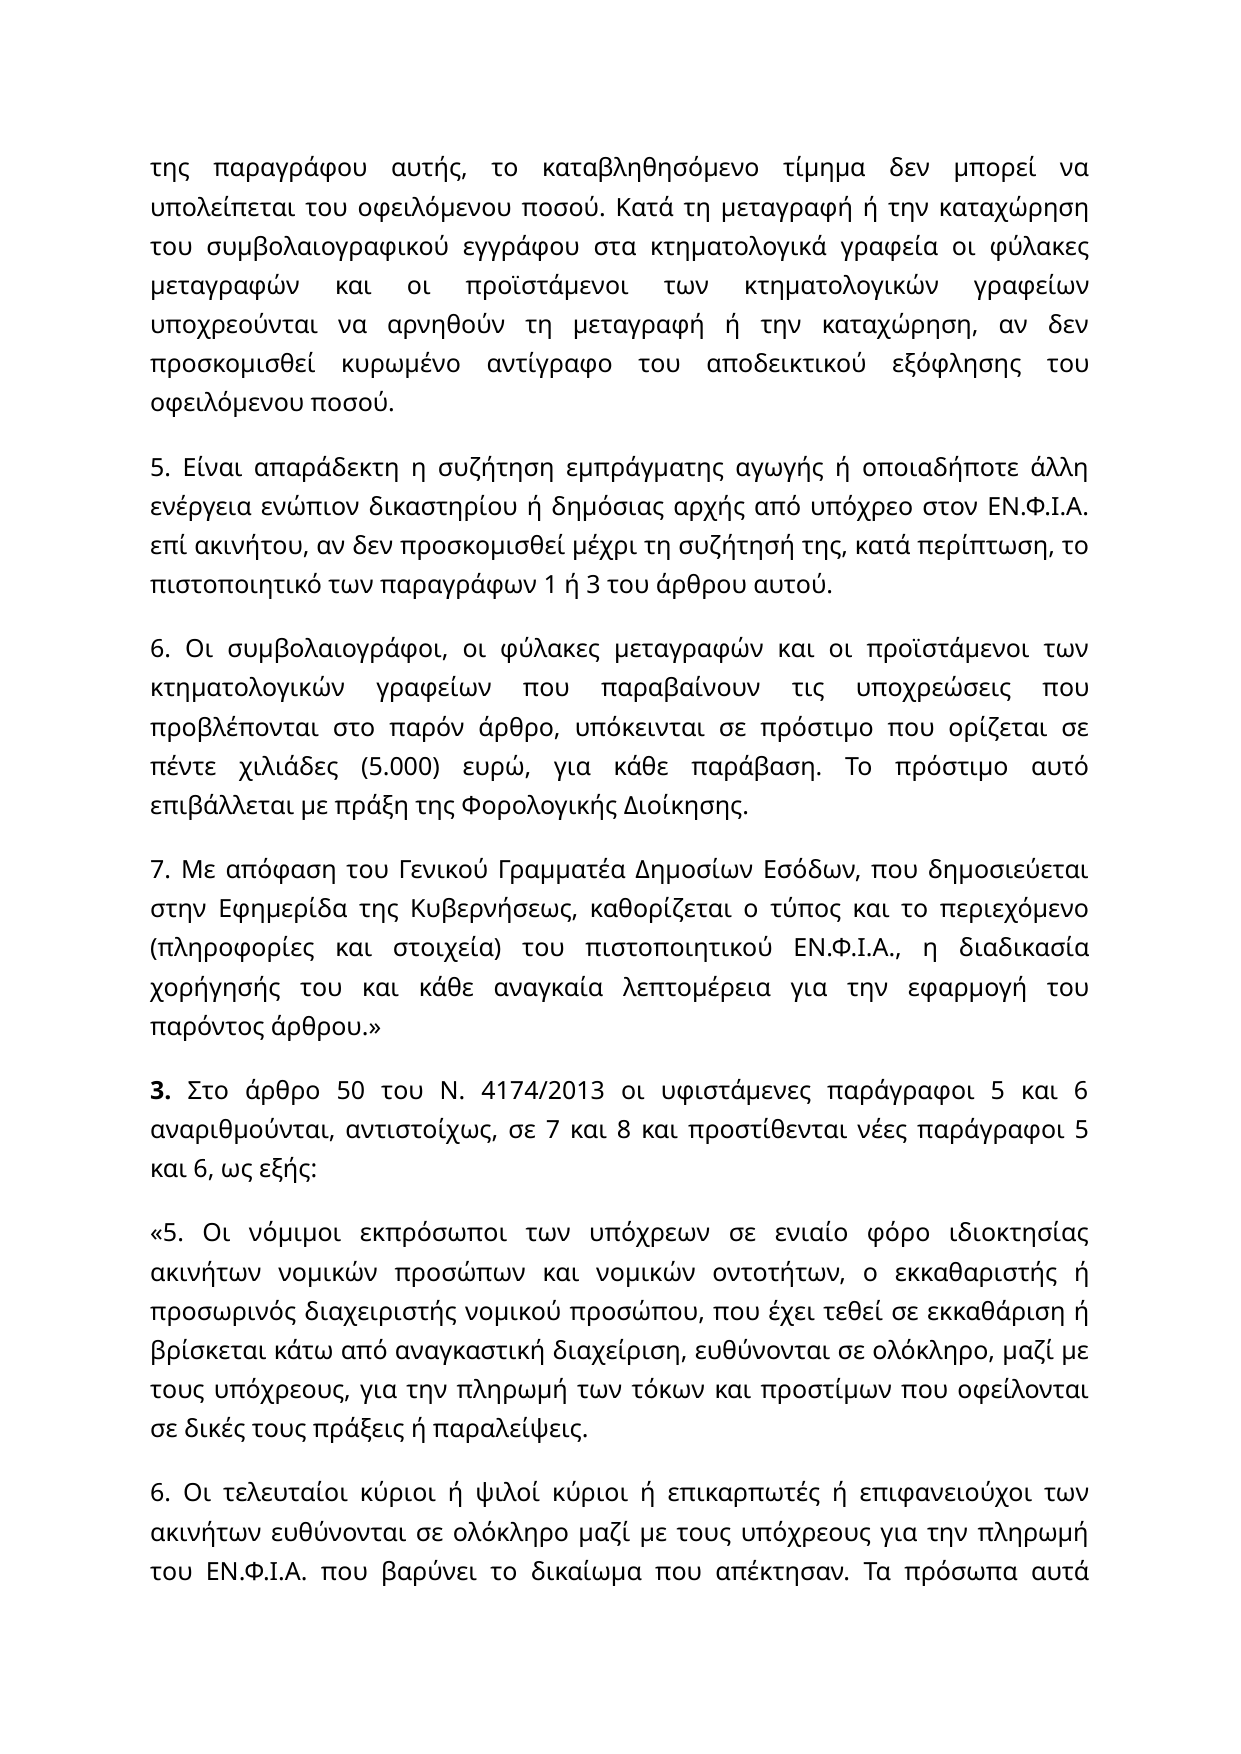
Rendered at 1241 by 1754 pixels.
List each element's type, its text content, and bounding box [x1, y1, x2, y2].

text 6. Οι συμβολαιογράφοι, οι φύλακες μεταγραφών και οι προϊστάμενοι των κτηματολογικών γραφείων που παραβαίνουν τις υποχρεώσεις που προβλέπονται στο παρόν άρθρο, υπόκεινται σε πρόστιμο που ορίζεται σε πέντε χιλιάδες (5.000) ευρώ, για κάθε παράβαση. Το πρόστιμο αυτό επιβάλλεται με πράξη της Φορολογικής Διοίκησης. [150, 631, 1090, 822]
text 6. Οι τελευταίοι κύριοι ή ψιλοί κύριοι ή επικαρπωτές ή επιφανειούχοι των ακινήτων ευθύνονται σε ολόκληρο μαζί με τους υπόχρεους για την πληρωμή του ΕΝ.Φ.Ι.Α. που βαρύνει το δικαίωμα που απέκτησαν. Τα πρόσωπα αυτά [150, 1475, 1090, 1587]
text 7. Με απόφαση του Γενικού Γραμματέα Δημοσίων Εσόδων, που δημοσιεύεται στην Εφημερίδα της Κυβερνήσεως, καθορίζεται ο τύπος και το περιεχόμενο (πληροφορίες και στοιχεία) του πιστοποιητικού ΕΝ.Φ.Ι.Α., η διαδικασία χορήγησής του και κάθε αναγκαία λεπτομέρεια για την εφαρμογή του παρόντος άρθρου.» [150, 852, 1090, 1042]
text 3. Στο άρθρο 50 του Ν. 4174/2013 οι υφιστάμενες παράγραφοι 5 και 6 αναριθμούνται, αντιστοίχως, σε 7 και 8 και προστίθενται νέες παράγραφοι 5 και 6, ως εξής: [150, 1072, 1090, 1185]
text «5. Οι νόμιμοι εκπρόσωποι των υπόχρεων σε ενιαίο φόρο ιδιοκτησίας ακινήτων νομικών προσώπων και νομικών οντοτήτων, ο εκκαθαριστής ή προσωρινός διαχειριστής νομικού προσώπου, που έχει τεθεί σε εκκαθάριση ή βρίσκεται κάτω από αναγκαστική διαχείριση, ευθύνονται σε ολόκληρο, μαζί με τους υπόχρεους, για την πληρωμή των τόκων και προστίμων που οφείλονται σε δικές τους πράξεις ή παραλείψεις. [150, 1215, 1090, 1445]
text 5. Είναι απαράδεκτη η συζήτηση εμπράγματης αγωγής ή οποιαδήποτε άλλη ενέργεια ενώπιον δικαστηρίου ή δημόσιας αρχής από υπόχρεο στον ΕΝ.Φ.Ι.Α. επί ακινήτου, αν δεν προσκομισθεί μέχρι τη συζήτησή της, κατά περίπτωση, το πιστοποιητικό των παραγράφων 1 ή 3 του άρθρου αυτού. [150, 449, 1090, 601]
text της παραγράφου αυτής, το καταβληθησόμενο τίμημα δεν μπορεί να υπολείπεται του οφειλόμενου ποσού. Κατά τη μεταγραφή ή την καταχώρηση του συμβολαιογραφικού εγγράφου στα κτηματολογικά γραφεία οι φύλακες μεταγραφών και οι προϊστάμενοι των κτηματολογικών γραφείων υποχρεούνται να αρνηθούν τη μεταγραφή ή την καταχώρηση, αν δεν προσκομισθεί κυρωμένο αντίγραφο του αποδεικτικού εξόφλησης του οφειλόμενου ποσού. [150, 150, 1090, 419]
